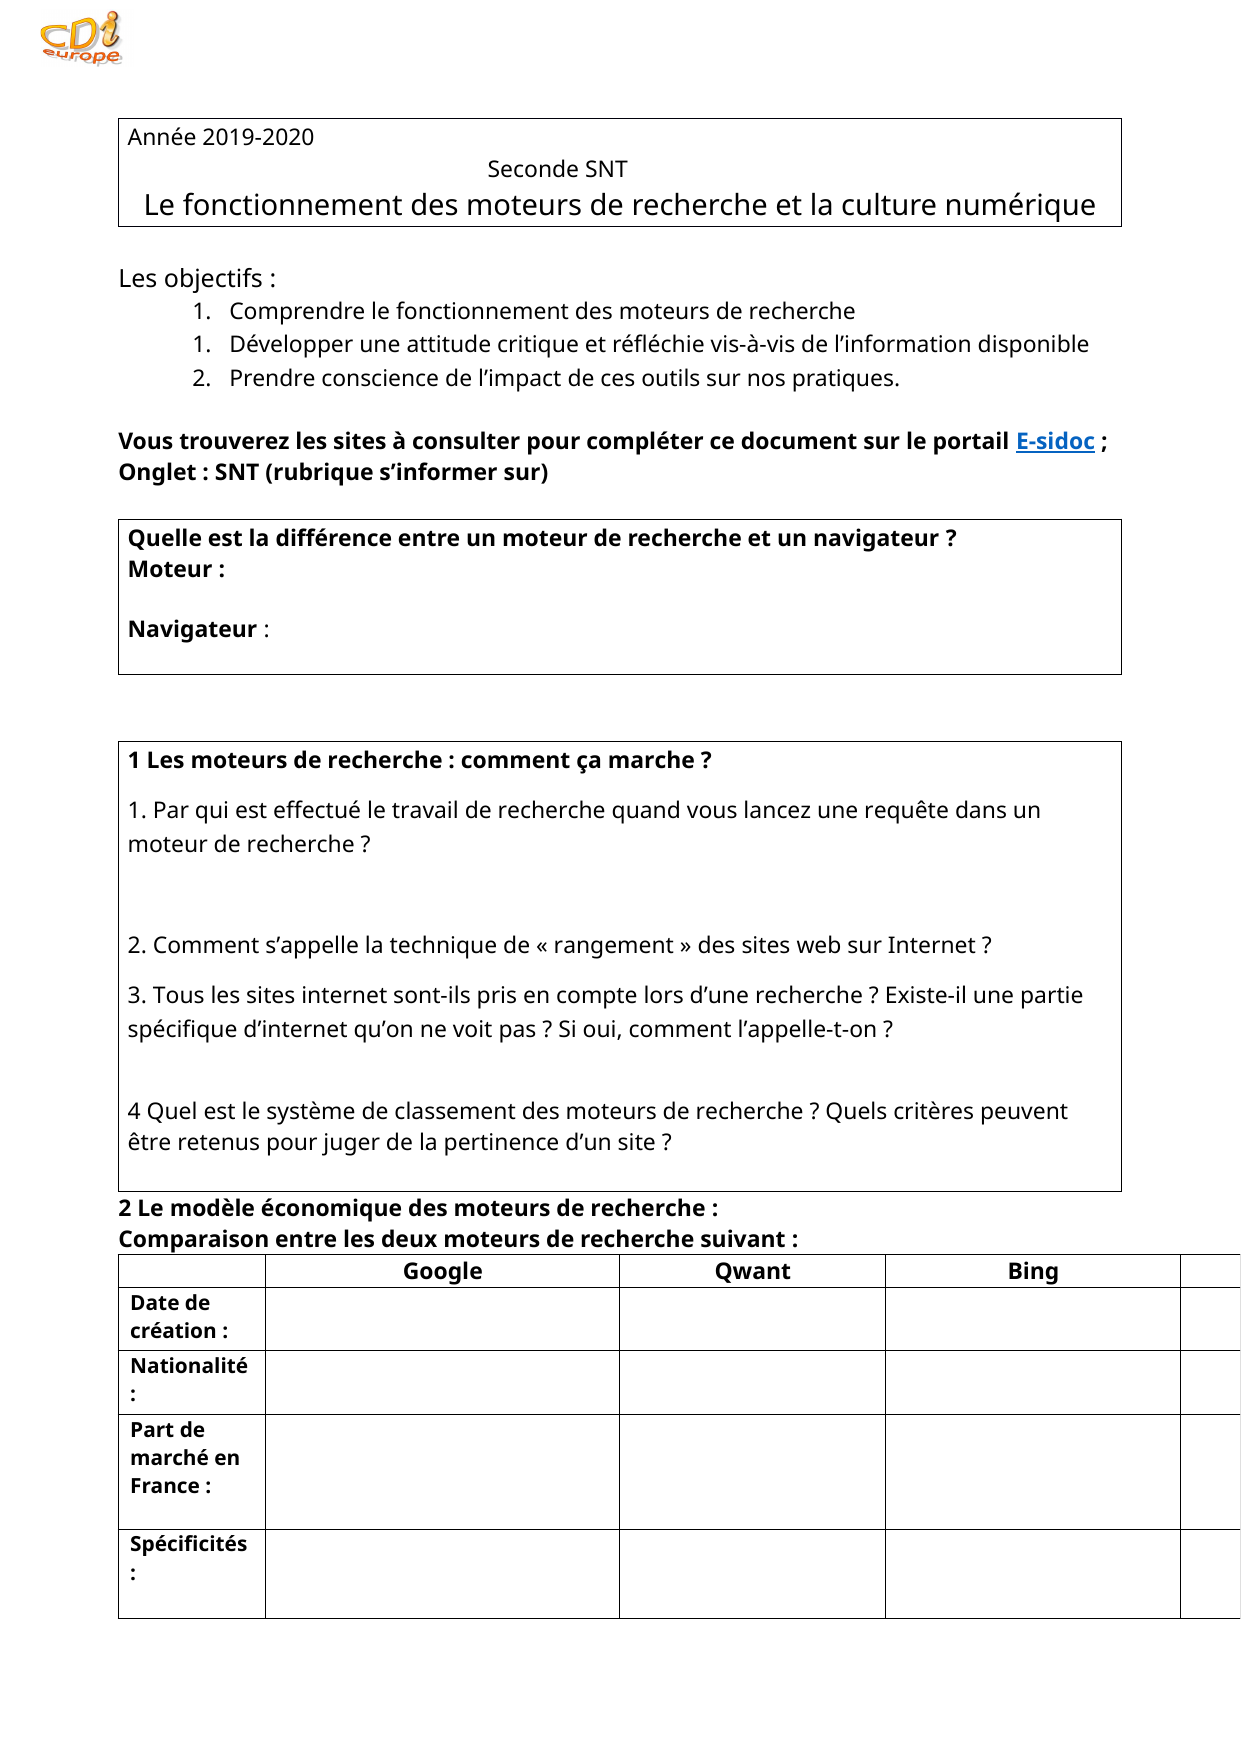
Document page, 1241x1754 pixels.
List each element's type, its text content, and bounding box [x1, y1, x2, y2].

text 4 Quel est le système de classement des moteurs de recherche ? Quels critères peuvent être retenus pour juger de la pertinence d’un site ? [119, 1092, 1121, 1157]
text Vous trouverez les sites à consulter pour compléter ce document sur le portail E-sidoc ; Onglet : SNT (rubrique s’informer sur) [118, 425, 1122, 487]
text 1 Les moteurs de recherche : comment ça marche ? [119, 742, 1121, 775]
table_cell [620, 1415, 885, 1528]
table_cell [1181, 1530, 1240, 1618]
table_cell Nationalité : [119, 1351, 265, 1414]
table_cell [620, 1530, 885, 1618]
text Navigateur : [119, 610, 1121, 644]
table_cell [266, 1288, 619, 1350]
table_cell [266, 1351, 619, 1414]
text Moteur : [119, 550, 1121, 584]
table_cell [266, 1415, 619, 1528]
table_cell [620, 1351, 885, 1414]
table_cell [266, 1530, 619, 1618]
list Prendre conscience de l’impact de ces outils sur nos pratiques. [192, 362, 1122, 393]
table_header [119, 1255, 265, 1287]
table_cell [886, 1530, 1180, 1618]
table_cell [620, 1288, 885, 1350]
list Comprendre le fonctionnement des moteurs de recherche [192, 295, 1122, 326]
table_header Google [266, 1255, 619, 1287]
text 3. Tous les sites internet sont-ils pris en compte lors d’une recherche ? Existe-il une partie spécifique d’internet qu’on ne voit pas ? Si oui, comment l’appelle-t-on ? [119, 976, 1121, 1044]
table_cell [886, 1415, 1180, 1528]
table_header Ecosia [1181, 1255, 1240, 1287]
text Comparaison entre les deux moteurs de recherche suivant : [118, 1223, 1122, 1254]
table_cell Spécificités : [119, 1530, 265, 1618]
table_cell [886, 1351, 1180, 1414]
text Les objectifs : [118, 261, 1122, 295]
table_cell [1181, 1415, 1240, 1528]
list Développer une attitude critique et réfléchie vis-à-vis de l’information disponible [192, 328, 1122, 360]
table_cell [886, 1288, 1180, 1350]
picture [40, 9, 135, 67]
text Quelle est la différence entre un moteur de recherche et un navigateur ? [119, 520, 1121, 550]
table_cell Date de création : [119, 1288, 265, 1350]
table_cell [1181, 1351, 1240, 1414]
table_header Qwant [620, 1255, 885, 1287]
text 1. Par qui est effectué le travail de recherche quand vous lancez une requête dans un moteur de recherche ? [119, 791, 1121, 859]
table_header Bing [886, 1255, 1180, 1287]
text Le fonctionnement des moteurs de recherche et la culture numérique [119, 181, 1121, 226]
text 2. Comment s’appelle la technique de « rangement » des sites web sur Internet ? [119, 926, 1121, 960]
table_cell [1181, 1288, 1240, 1350]
table_cell Part de marché en France : [119, 1415, 265, 1528]
text Année 2019-2020 Seconde SNT [119, 119, 1121, 181]
text 2 Le modèle économique des moteurs de recherche : [118, 1192, 1122, 1223]
